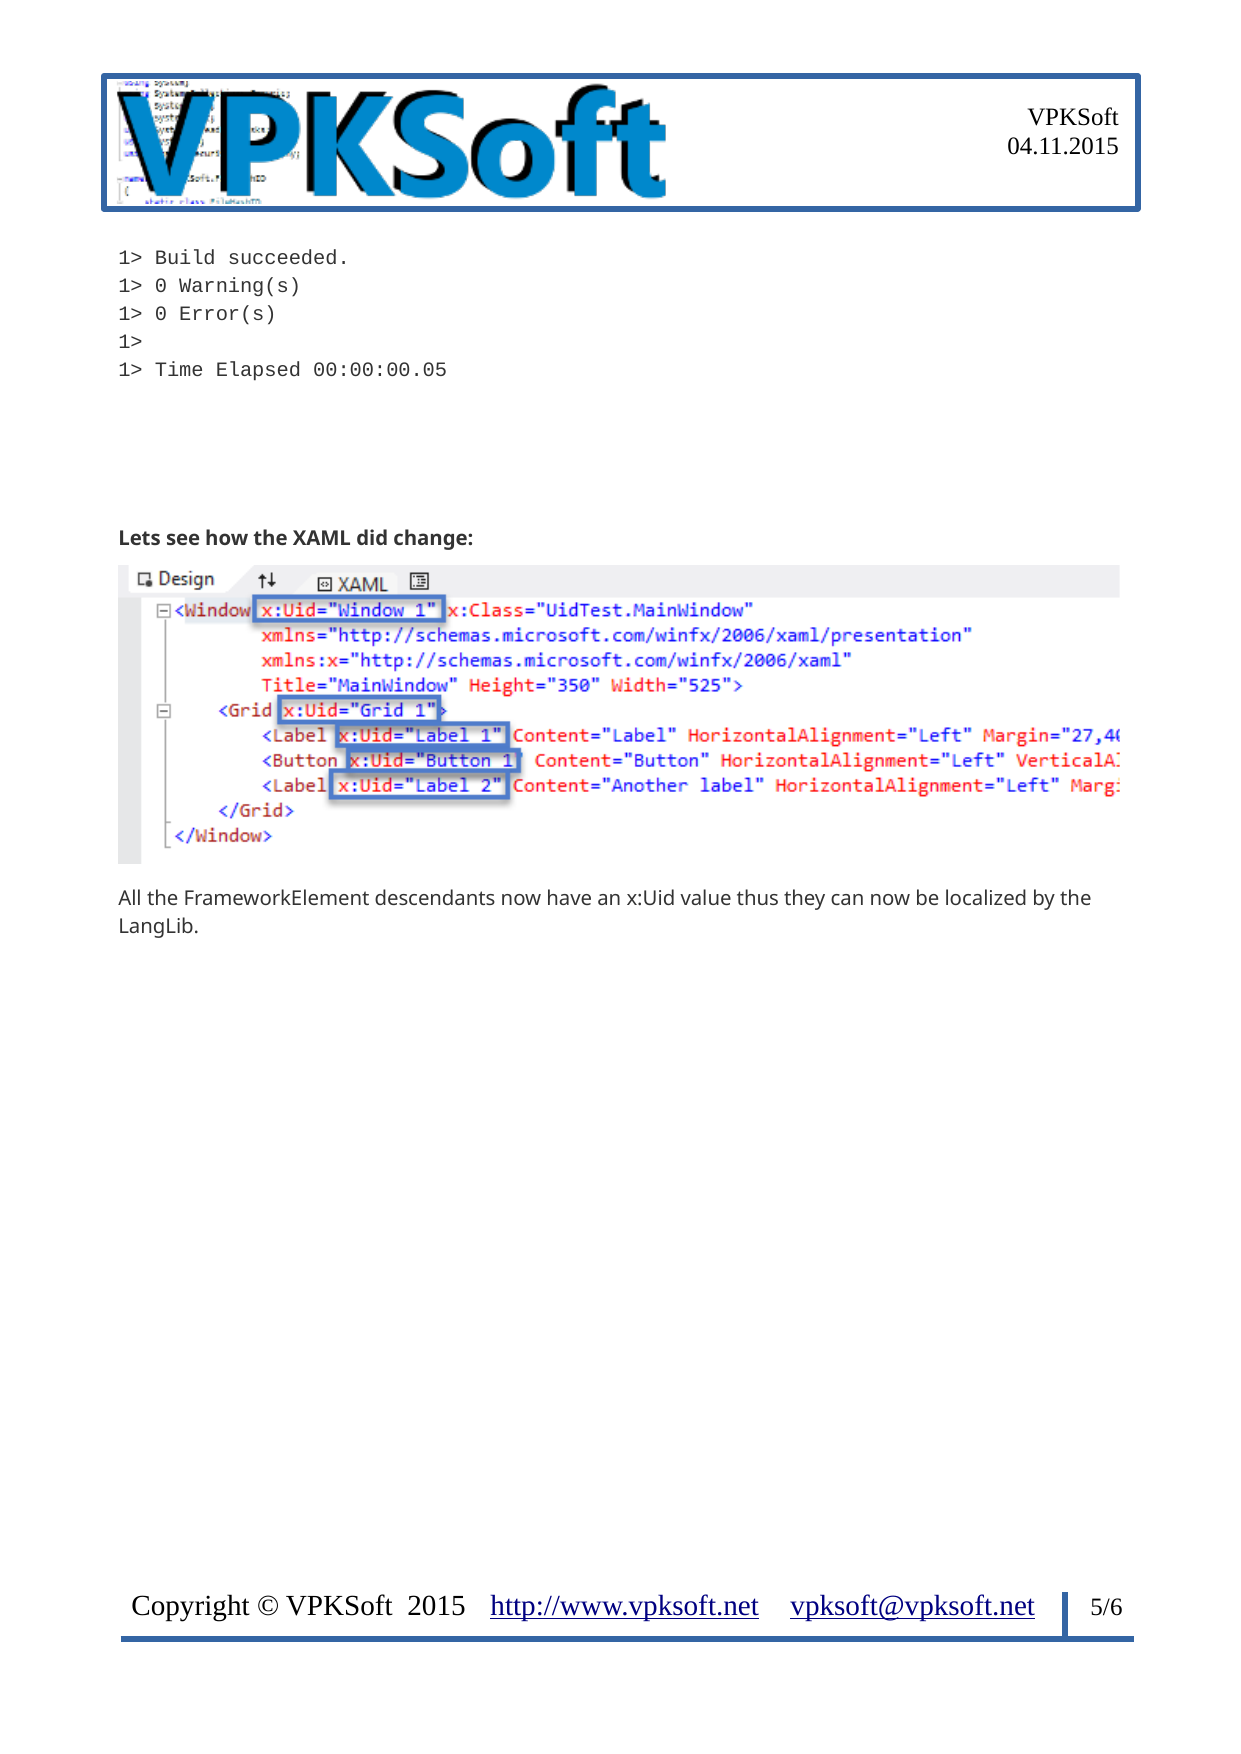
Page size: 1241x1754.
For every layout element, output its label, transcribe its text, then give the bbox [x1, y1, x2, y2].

text Lets see how the XAML did change: [118, 523, 1122, 551]
picture [118, 565, 1120, 864]
picture [116, 81, 672, 204]
text All the FrameworkElement descendants now have an x:Uid value thus they can now be localized by the LangLib. [118, 883, 1122, 940]
text 1> Build succeeded. 1> 0 Warning(s) 1> 0 Error(s) 1> 1> Time Elapsed 00:00:00.05 [118, 242, 1122, 383]
